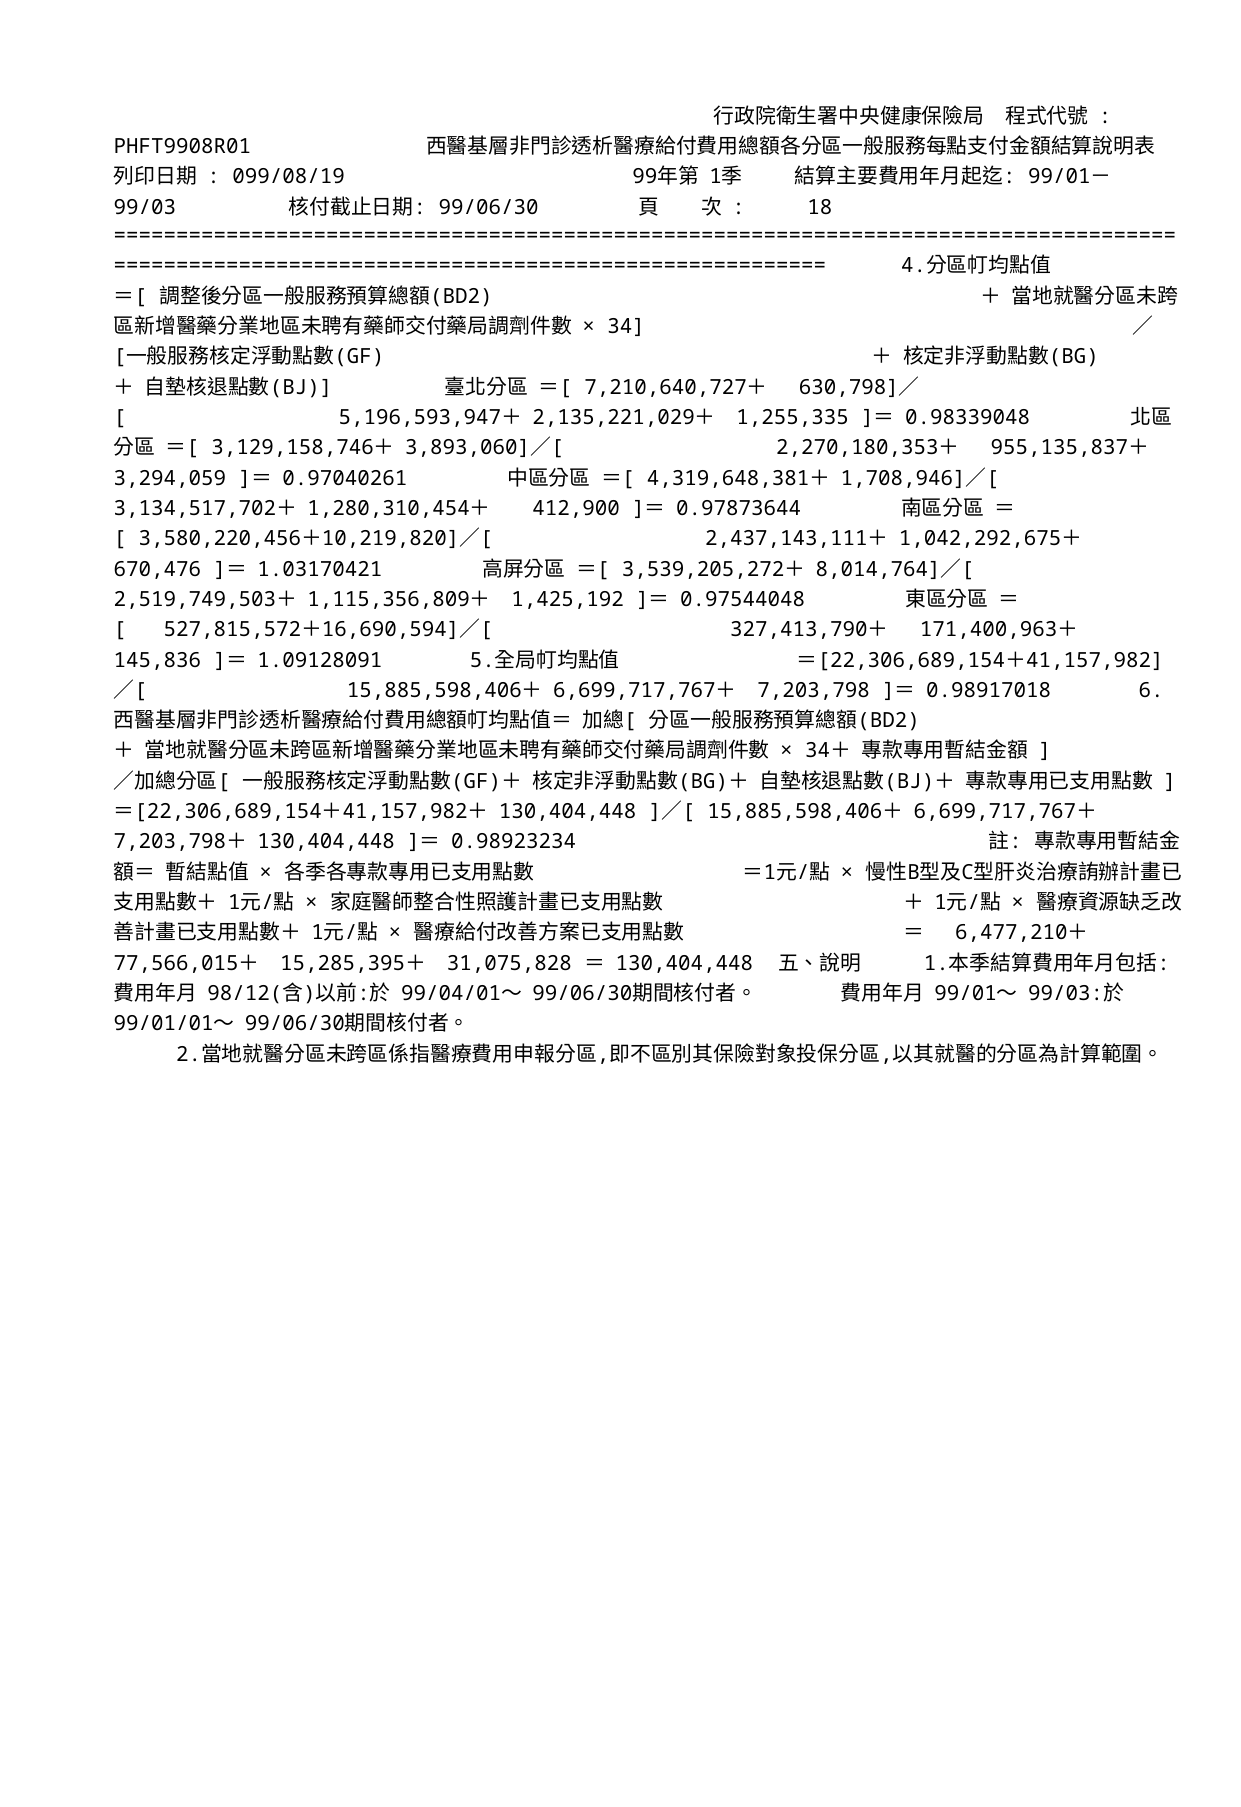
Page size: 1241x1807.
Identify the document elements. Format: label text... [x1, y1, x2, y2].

text 行政院衛生署中央健康保險局 程式代號 : PHFT9908R01 西醫基層非門診透析醫療給付費用總額各分區一般服務每點支付金額結算說明表 列印日期 : 099/08/19 99年第 1季 結算主要費用年月起迄: 99/01－ 99/03 核付截止日期: 99/06/30 頁 次 : 18 ============================================================================================================================================== 4.分區帄均點值 ＝[ 調整後分區一般服務預算總額(BD2) ＋ 當地就醫分區未跨區新增醫藥分業地區未聘有藥師交付藥局調劑件數 × 34] ／[一般服務核定浮動點數(GF) ＋ 核定非浮動點數(BG) ＋ 自墊核退點數(BJ)] 臺北分區 ＝[ 7,210,640,727＋ 630,798]／[ 5,196,593,947＋ 2,135,221,029＋ 1,255,335 ]＝ 0.98339048 北區分區 ＝[ 3,129,158,746＋ 3,893,060]／[ 2,270,180,353＋ 955,135,837＋ 3,294,059 ]＝ 0.97040261 中區分區 ＝[ 4,319,648,381＋ 1,708,946]／[ 3,134,517,702＋ 1,280,310,454＋ 412,900 ]＝ 0.97873644 南區分區 ＝[ 3,580,220,456＋10,219,820]／[ 2,437,143,111＋ 1,042,292,675＋ 670,476 ]＝ 1.03170421 高屏分區 ＝[ 3,539,205,272＋ 8,014,764]／[ 2,519,749,503＋ 1,115,356,809＋ 1,425,192 ]＝ 0.97544048 東區分區 ＝[ 527,815,572＋16,690,594]／[ 327,413,790＋ 171,400,963＋ 145,836 ]＝ 1.09128091 5.全局帄均點值 ＝[22,306,689,154＋41,157,982]／[ 15,885,598,406＋ 6,699,717,767＋ 7,203,798 ]＝ 0.98917018 6.西醫基層非門診透析醫療給付費用總額帄均點值＝ 加總[ 分區一般服務預算總額(BD2) ＋ 當地就醫分區未跨區新增醫藥分業地區未聘有藥師交付藥局調劑件數 × 34＋ 專款專用暫結金額 ] ／加總分區[ 一般服務核定浮動點數(GF)＋ 核定非浮動點數(BG)＋ 自墊核退點數(BJ)＋ 專款專用已支用點數 ] ＝[22,306,689,154＋41,157,982＋ 130,404,448 ]／[ 15,885,598,406＋ 6,699,717,767＋ 7,203,798＋ 130,404,448 ]＝ 0.98923234 註: 專款專用暫結金額＝ 暫結點值 × 各季各專款專用已支用點數 ＝1元/點 × 慢性B型及C型肝炎治療詴辦計畫已支用點數＋ 1元/點 × 家庭醫師整合性照護計畫已支用點數 ＋ 1元/點 × 醫療資源缺乏改善計畫已支用點數＋ 1元/點 × 醫療給付改善方案已支用點數 ＝ 6,477,210＋ 77,566,015＋ 15,285,395＋ 31,075,828 ＝ 130,404,448 五、說明 1.本季結算費用年月包括: 費用年月 98/12(含)以前:於 99/04/01～ 99/06/30期間核付者。 費用年月 99/01～ 99/03:於 99/01/01～ 99/06/30期間核付者。 [113, 99, 1184, 1037]
text 2.當地就醫分區未跨區係指醫療費用申報分區,即不區別其保險對象投保分區,以其就醫的分區為計算範圍。 [113, 1037, 1184, 1067]
